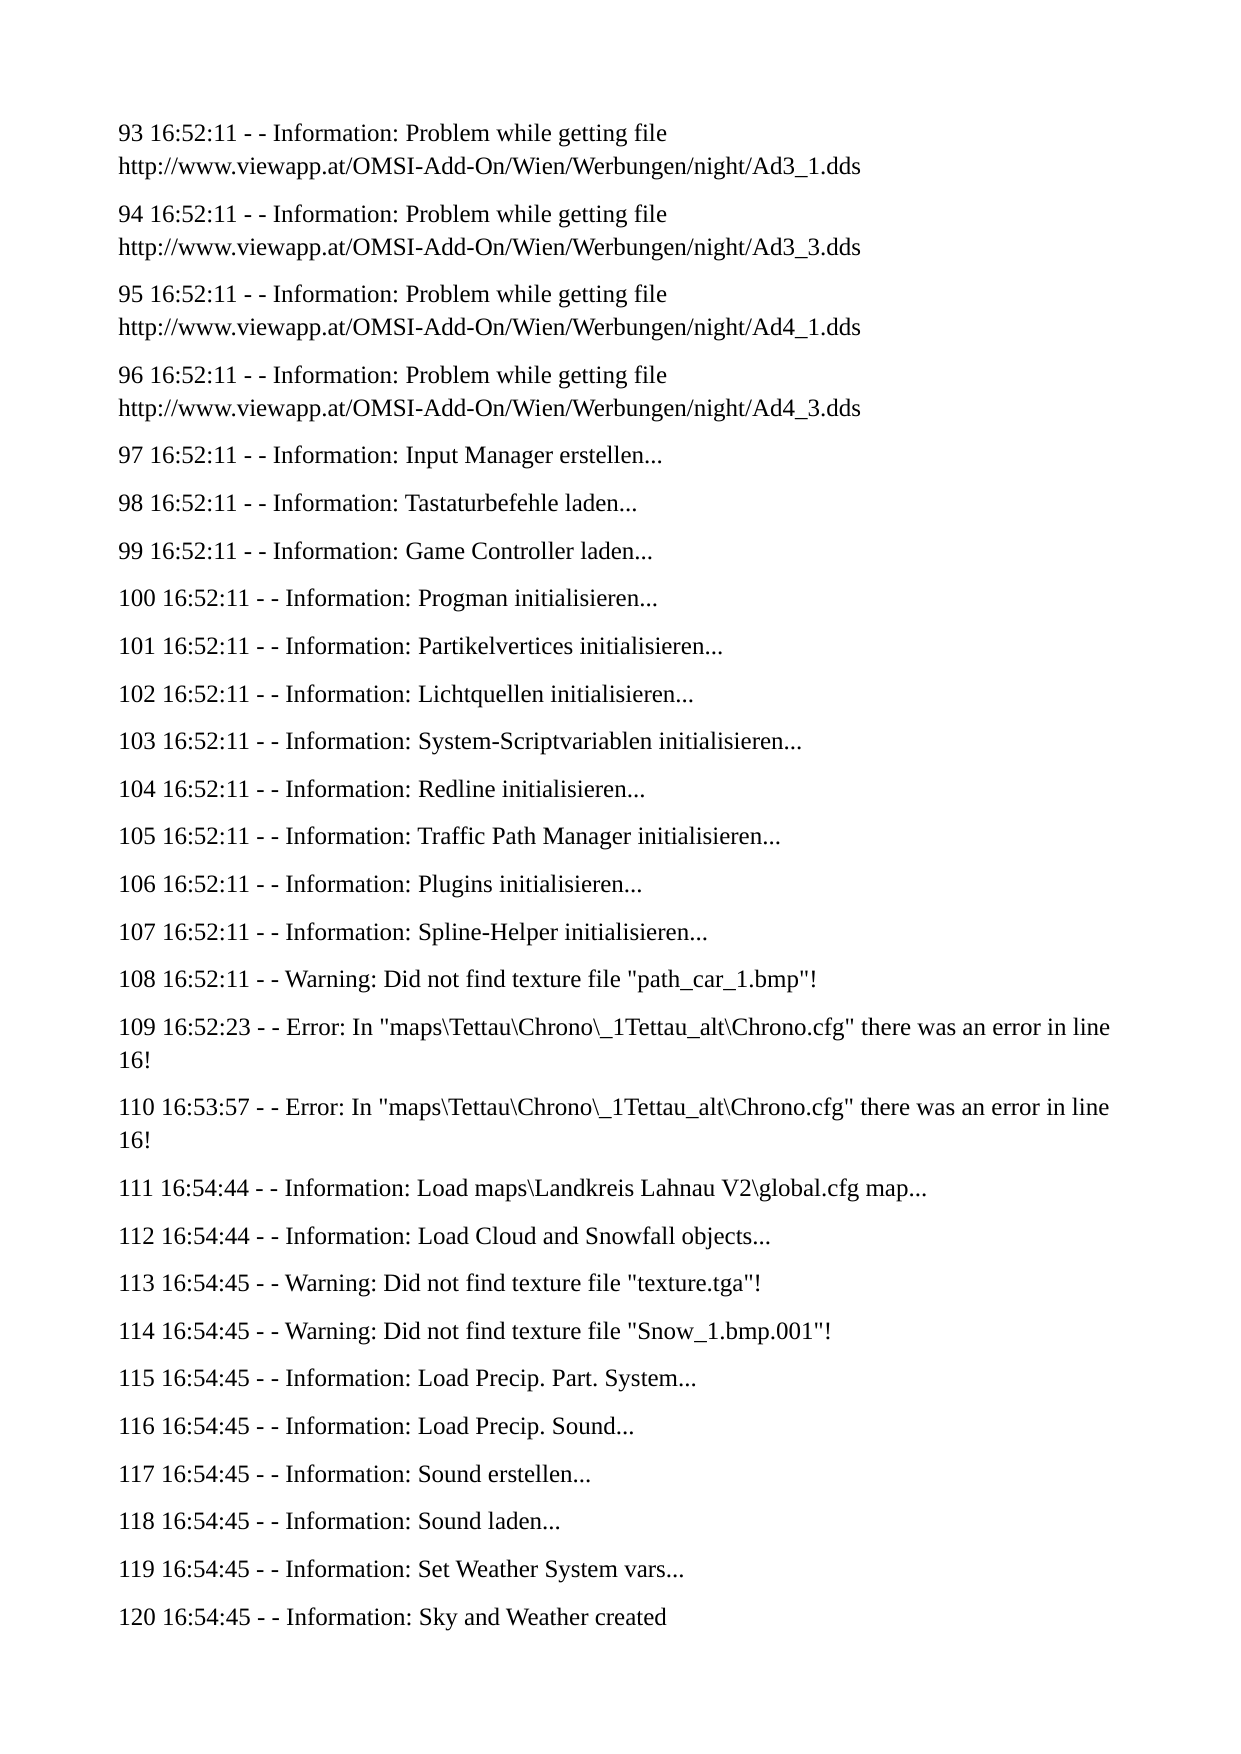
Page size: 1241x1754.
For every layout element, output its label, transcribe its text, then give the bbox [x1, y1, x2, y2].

text 102 16:52:11 - - Information: Lichtquellen initialisieren... [118, 679, 1122, 707]
text 115 16:54:45 - - Information: Load Precip. Part. System... [118, 1363, 1122, 1392]
text 108 16:52:11 - - Warning: Did not find texture file "path_car_1.bmp"! [118, 964, 1122, 993]
text 100 16:52:11 - - Information: Progman initialisieren... [118, 583, 1122, 612]
text 95 16:52:11 - - Information: Problem while getting file http://www.viewapp.at/OMSI-Add-On/Wien/Werbungen/night/Ad4_1.dds [118, 279, 1122, 341]
text 98 16:52:11 - - Information: Tastaturbefehle laden... [118, 488, 1122, 517]
text 93 16:52:11 - - Information: Problem while getting file http://www.viewapp.at/OMSI-Add-On/Wien/Werbungen/night/Ad3_1.dds [118, 118, 1122, 180]
text 96 16:52:11 - - Information: Problem while getting file http://www.viewapp.at/OMSI-Add-On/Wien/Werbungen/night/Ad4_3.dds [118, 360, 1122, 422]
text 109 16:52:23 - - Error: In "maps\Tettau\Chrono\_1Tettau_alt\Chrono.cfg" there was an error in line 16! [118, 1012, 1122, 1074]
text 101 16:52:11 - - Information: Partikelvertices initialisieren... [118, 631, 1122, 660]
text 112 16:54:44 - - Information: Load Cloud and Snowfall objects... [118, 1221, 1122, 1249]
text 114 16:54:45 - - Warning: Did not find texture file "Snow_1.bmp.001"! [118, 1316, 1122, 1345]
text 116 16:54:45 - - Information: Load Precip. Sound... [118, 1411, 1122, 1440]
text 104 16:52:11 - - Information: Redline initialisieren... [118, 774, 1122, 803]
text 103 16:52:11 - - Information: System-Scriptvariablen initialisieren... [118, 726, 1122, 755]
text 107 16:52:11 - - Information: Spline-Helper initialisieren... [118, 917, 1122, 945]
text 119 16:54:45 - - Information: Set Weather System vars... [118, 1554, 1122, 1583]
text 97 16:52:11 - - Information: Input Manager erstellen... [118, 441, 1122, 469]
text 99 16:52:11 - - Information: Game Controller laden... [118, 536, 1122, 564]
text 110 16:53:57 - - Error: In "maps\Tettau\Chrono\_1Tettau_alt\Chrono.cfg" there was an error in line 16! [118, 1092, 1122, 1154]
text 113 16:54:45 - - Warning: Did not find texture file "texture.tga"! [118, 1268, 1122, 1297]
text 111 16:54:44 - - Information: Load maps\Landkreis Lahnau V2\global.cfg map... [118, 1173, 1122, 1202]
text 120 16:54:45 - - Information: Sky and Weather created [118, 1602, 1122, 1630]
text 94 16:52:11 - - Information: Problem while getting file http://www.viewapp.at/OMSI-Add-On/Wien/Werbungen/night/Ad3_3.dds [118, 199, 1122, 261]
text 105 16:52:11 - - Information: Traffic Path Manager initialisieren... [118, 821, 1122, 850]
text 106 16:52:11 - - Information: Plugins initialisieren... [118, 869, 1122, 898]
text 117 16:54:45 - - Information: Sound erstellen... [118, 1459, 1122, 1487]
text 118 16:54:45 - - Information: Sound laden... [118, 1506, 1122, 1535]
